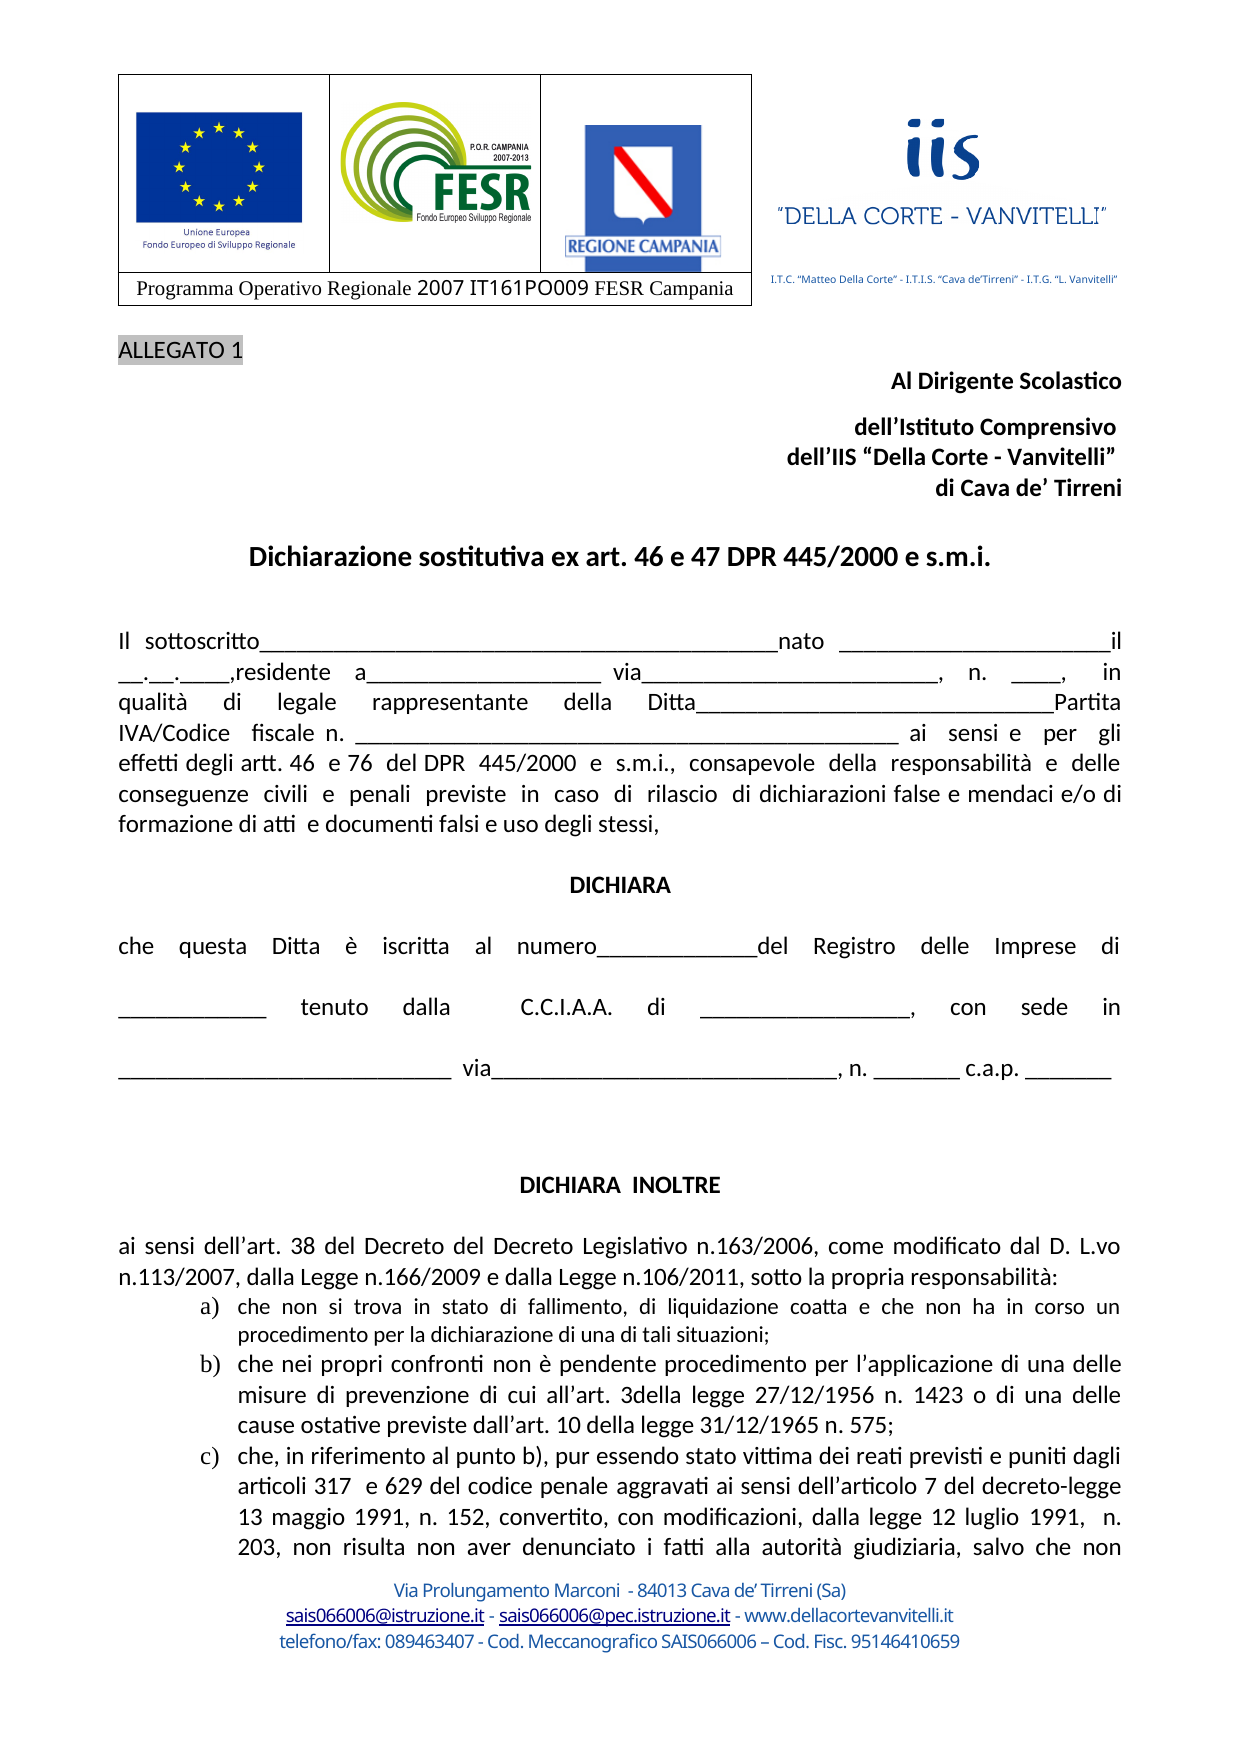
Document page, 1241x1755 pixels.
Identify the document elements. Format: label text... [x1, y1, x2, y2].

list che, in riferimento al punto b), pur essendo stato vittima dei reati previsti e puniti dagli articoli 317 e 629 del codice penale aggravati ai sensi dell’articolo 7 del decreto-legge 13 maggio 1991, n. 152, convertito, con modificazioni, dalla legge 12 luglio 1991, n. 203, non risulta non aver denunciato i fatti alla autorità giudiziaria, salvo che non [200, 1440, 1122, 1562]
text ALLEGATO 1 [118, 335, 1122, 365]
text di Cava de’ Tirreni [118, 472, 1122, 502]
list che non si trova in stato di fallimento, di liquidazione coatta e che non ha in corso un procedimento per la dichiarazione di una di tali situazioni; [200, 1291, 1122, 1348]
text Dichiarazione sostitutiva ex art. 46 e 47 DPR 445/2000 e s.m.i. [118, 538, 1122, 574]
text Al Dirigente Scolastico [339, 365, 1122, 396]
list che nei propri confronti non è pendente procedimento per l’applicazione di una delle misure di prevenzione di cui all’art. 3della legge 27/12/1956 n. 1423 o di una delle cause ostative previste dall’art. 10 della legge 31/12/1965 n. 575; [200, 1348, 1122, 1440]
text DICHIARA INOLTRE [118, 1169, 1122, 1200]
text ai sensi dell’art. 38 del Decreto del Decreto Legislativo n.163/2006, come modificato dal D. L.vo n.113/2007, dalla Legge n.166/2009 e dalla Legge n.106/2011, sotto la propria responsabilità: [118, 1230, 1122, 1291]
text DICHIARA [118, 869, 1122, 900]
text dell’IIS “Della Corte - Vanvitelli” [118, 441, 1122, 472]
text che questa Ditta è iscritta al numero_____________del Registro delle Imprese di ____________ tenuto dalla C.C.I.A.A. di _________________, con sede in ___________________________ via____________________________, n. _______ c.a.p. _______ [118, 931, 1122, 1083]
text dell’Istituto Comprensivo [118, 411, 1122, 441]
text Il sottoscritto__________________________________________nato ______________________il __.__.____,residente a___________________ via________________________, n. ____, in qualità di legale rappresentante della Ditta_____________________________Partita IVA/Codice fiscale n. ____________________________________________ ai sensi e per gli effetti degli artt. 46 e 76 del DPR 445/2000 e s.m.i., consapevole della responsabilità e delle conseguenze civili e penali previste in caso di rilascio di dichiarazioni false e mendaci e/o di formazione di atti e documenti falsi e uso degli stessi, [118, 625, 1122, 839]
